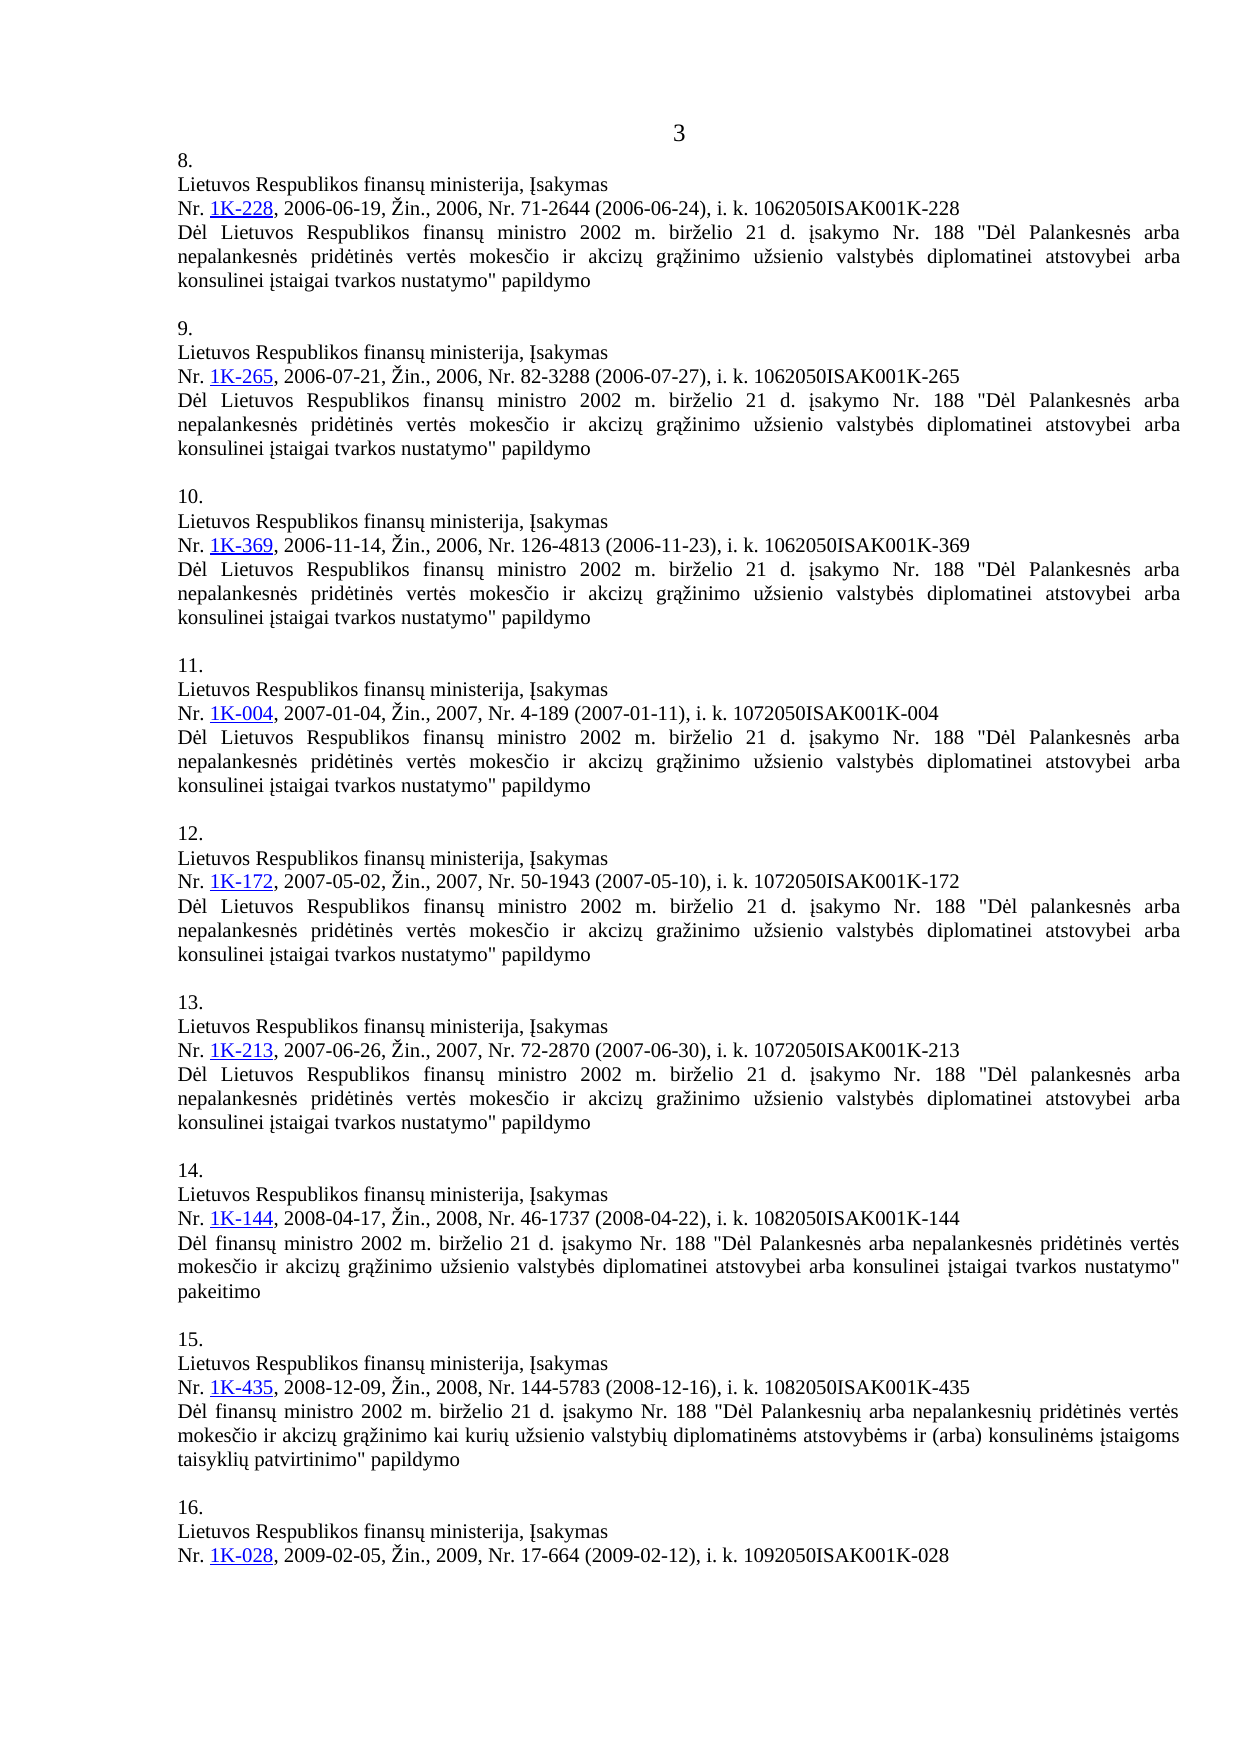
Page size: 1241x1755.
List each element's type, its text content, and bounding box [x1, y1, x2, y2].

text 12. [177, 821, 1181, 845]
text Dėl finansų ministro 2002 m. birželio 21 d. įsakymo Nr. 188 "Dėl Palankesnių arba nepalankesnių pridėtinės vertės mokesčio ir akcizų grąžinimo kai kurių užsienio valstybių diplomatinėms atstovybėms ir (arba) konsulinėms įstaigoms taisyklių patvirtinimo" papildymo [177, 1399, 1181, 1471]
text 9. [177, 316, 1181, 340]
text Lietuvos Respublikos finansų ministerija, Įsakymas [177, 1351, 1181, 1375]
text Nr. 1K-369, 2006-11-14, Žin., 2006, Nr. 126-4813 (2006-11-23), i. k. 1062050ISAK001K-369 [177, 533, 1181, 557]
text Lietuvos Respublikos finansų ministerija, Įsakymas [177, 845, 1181, 869]
text Dėl Lietuvos Respublikos finansų ministro 2002 m. birželio 21 d. įsakymo Nr. 188 "Dėl palankesnės arba nepalankesnės pridėtinės vertės mokesčio ir akcizų gražinimo užsienio valstybės diplomatinei atstovybei arba konsulinei įstaigai tvarkos nustatymo" papildymo [177, 1062, 1181, 1134]
text Dėl Lietuvos Respublikos finansų ministro 2002 m. birželio 21 d. įsakymo Nr. 188 "Dėl Palankesnės arba nepalankesnės pridėtinės vertės mokesčio ir akcizų grąžinimo užsienio valstybės diplomatinei atstovybei arba konsulinei įstaigai tvarkos nustatymo" papildymo [177, 220, 1181, 292]
text Lietuvos Respublikos finansų ministerija, Įsakymas [177, 340, 1181, 364]
text 10. [177, 484, 1181, 508]
text Lietuvos Respublikos finansų ministerija, Įsakymas [177, 677, 1181, 701]
text Nr. 1K-435, 2008-12-09, Žin., 2008, Nr. 144-5783 (2008-12-16), i. k. 1082050ISAK001K-435 [177, 1375, 1181, 1399]
text Nr. 1K-228, 2006-06-19, Žin., 2006, Nr. 71-2644 (2006-06-24), i. k. 1062050ISAK001K-228 [177, 196, 1181, 220]
text Dėl Lietuvos Respublikos finansų ministro 2002 m. birželio 21 d. įsakymo Nr. 188 "Dėl Palankesnės arba nepalankesnės pridėtinės vertės mokesčio ir akcizų grąžinimo užsienio valstybės diplomatinei atstovybei arba konsulinei įstaigai tvarkos nustatymo" papildymo [177, 725, 1181, 797]
text Nr. 1K-265, 2006-07-21, Žin., 2006, Nr. 82-3288 (2006-07-27), i. k. 1062050ISAK001K-265 [177, 364, 1181, 388]
text Lietuvos Respublikos finansų ministerija, Įsakymas [177, 508, 1181, 533]
text Lietuvos Respublikos finansų ministerija, Įsakymas [177, 1519, 1181, 1543]
text 13. [177, 990, 1181, 1014]
text Nr. 1K-213, 2007-06-26, Žin., 2007, Nr. 72-2870 (2007-06-30), i. k. 1072050ISAK001K-213 [177, 1038, 1181, 1062]
text 16. [177, 1495, 1181, 1519]
text 11. [177, 653, 1181, 677]
text Lietuvos Respublikos finansų ministerija, Įsakymas [177, 172, 1181, 196]
text Lietuvos Respublikos finansų ministerija, Įsakymas [177, 1014, 1181, 1038]
text Nr. 1K-004, 2007-01-04, Žin., 2007, Nr. 4-189 (2007-01-11), i. k. 1072050ISAK001K-004 [177, 701, 1181, 725]
text 15. [177, 1327, 1181, 1351]
text Dėl Lietuvos Respublikos finansų ministro 2002 m. birželio 21 d. įsakymo Nr. 188 "Dėl palankesnės arba nepalankesnės pridėtinės vertės mokesčio ir akcizų gražinimo užsienio valstybės diplomatinei atstovybei arba konsulinei įstaigai tvarkos nustatymo" papildymo [177, 893, 1181, 966]
text Dėl Lietuvos Respublikos finansų ministro 2002 m. birželio 21 d. įsakymo Nr. 188 "Dėl Palankesnės arba nepalankesnės pridėtinės vertės mokesčio ir akcizų grąžinimo užsienio valstybės diplomatinei atstovybei arba konsulinei įstaigai tvarkos nustatymo" papildymo [177, 388, 1181, 460]
text Nr. 1K-172, 2007-05-02, Žin., 2007, Nr. 50-1943 (2007-05-10), i. k. 1072050ISAK001K-172 [177, 869, 1181, 893]
text Dėl finansų ministro 2002 m. birželio 21 d. įsakymo Nr. 188 "Dėl Palankesnės arba nepalankesnės pridėtinės vertės mokesčio ir akcizų grąžinimo užsienio valstybės diplomatinei atstovybei arba konsulinei įstaigai tvarkos nustatymo" pakeitimo [177, 1230, 1181, 1303]
text Lietuvos Respublikos finansų ministerija, Įsakymas [177, 1182, 1181, 1206]
text Nr. 1K-028, 2009-02-05, Žin., 2009, Nr. 17-664 (2009-02-12), i. k. 1092050ISAK001K-028 [177, 1543, 1181, 1567]
text Dėl Lietuvos Respublikos finansų ministro 2002 m. birželio 21 d. įsakymo Nr. 188 "Dėl Palankesnės arba nepalankesnės pridėtinės vertės mokesčio ir akcizų grąžinimo užsienio valstybės diplomatinei atstovybei arba konsulinei įstaigai tvarkos nustatymo" papildymo [177, 557, 1181, 629]
text 8. [177, 148, 1181, 172]
text Nr. 1K-144, 2008-04-17, Žin., 2008, Nr. 46-1737 (2008-04-22), i. k. 1082050ISAK001K-144 [177, 1206, 1181, 1230]
text 14. [177, 1158, 1181, 1182]
